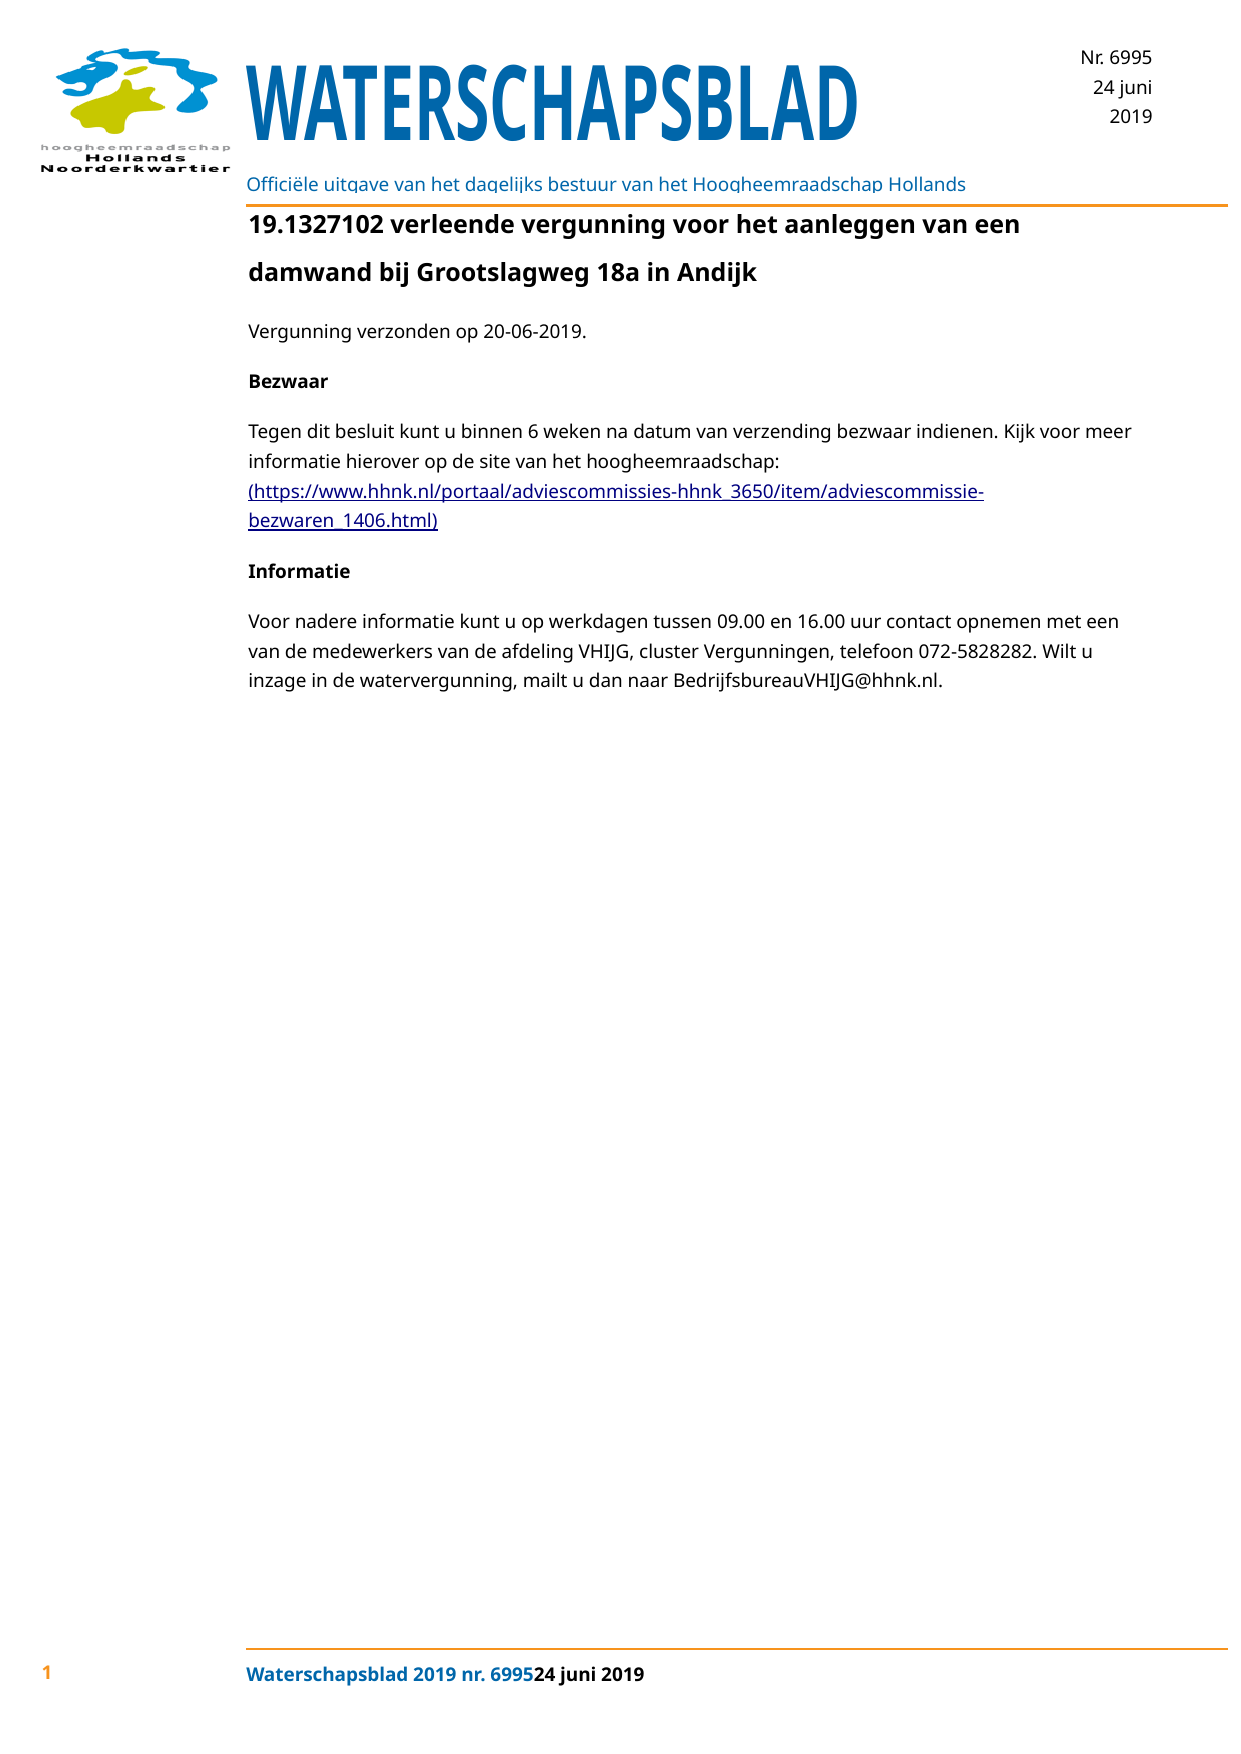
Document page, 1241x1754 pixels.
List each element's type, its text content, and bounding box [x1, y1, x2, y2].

text Voor nadere informatie kunt u op werkdagen tussen 09.00 en 16.00 uur contact opnemen met een van de medewerkers van de afdeling VHIJG, cluster Vergunningen, telefoon 072-5828282. Wilt u inzage in de watervergunning, mailt u dan naar BedrijfsbureauVHIJG@hhnk.nl. [248, 608, 1152, 693]
text Vergunning verzonden op 20-06-2019. [248, 318, 1152, 344]
text Bezwaar [248, 368, 1152, 394]
picture [41, 47, 231, 172]
text Informatie [248, 558, 1152, 584]
text Tegen dit besluit kunt u binnen 6 weken na datum van verzending bezwaar indienen. Kijk voor meer informatie hierover op de site van het hoogheemraadschap: (https://www.hhnk.nl/portaal/adviescommissies-hhnk_3650/item/adviescommissie-bezwaren_1406.html) [248, 419, 1152, 533]
text 19.1327102 verleende vergunning voor het aanleggen van een damwand bij Grootslagweg 18a in Andijk [248, 207, 1152, 288]
